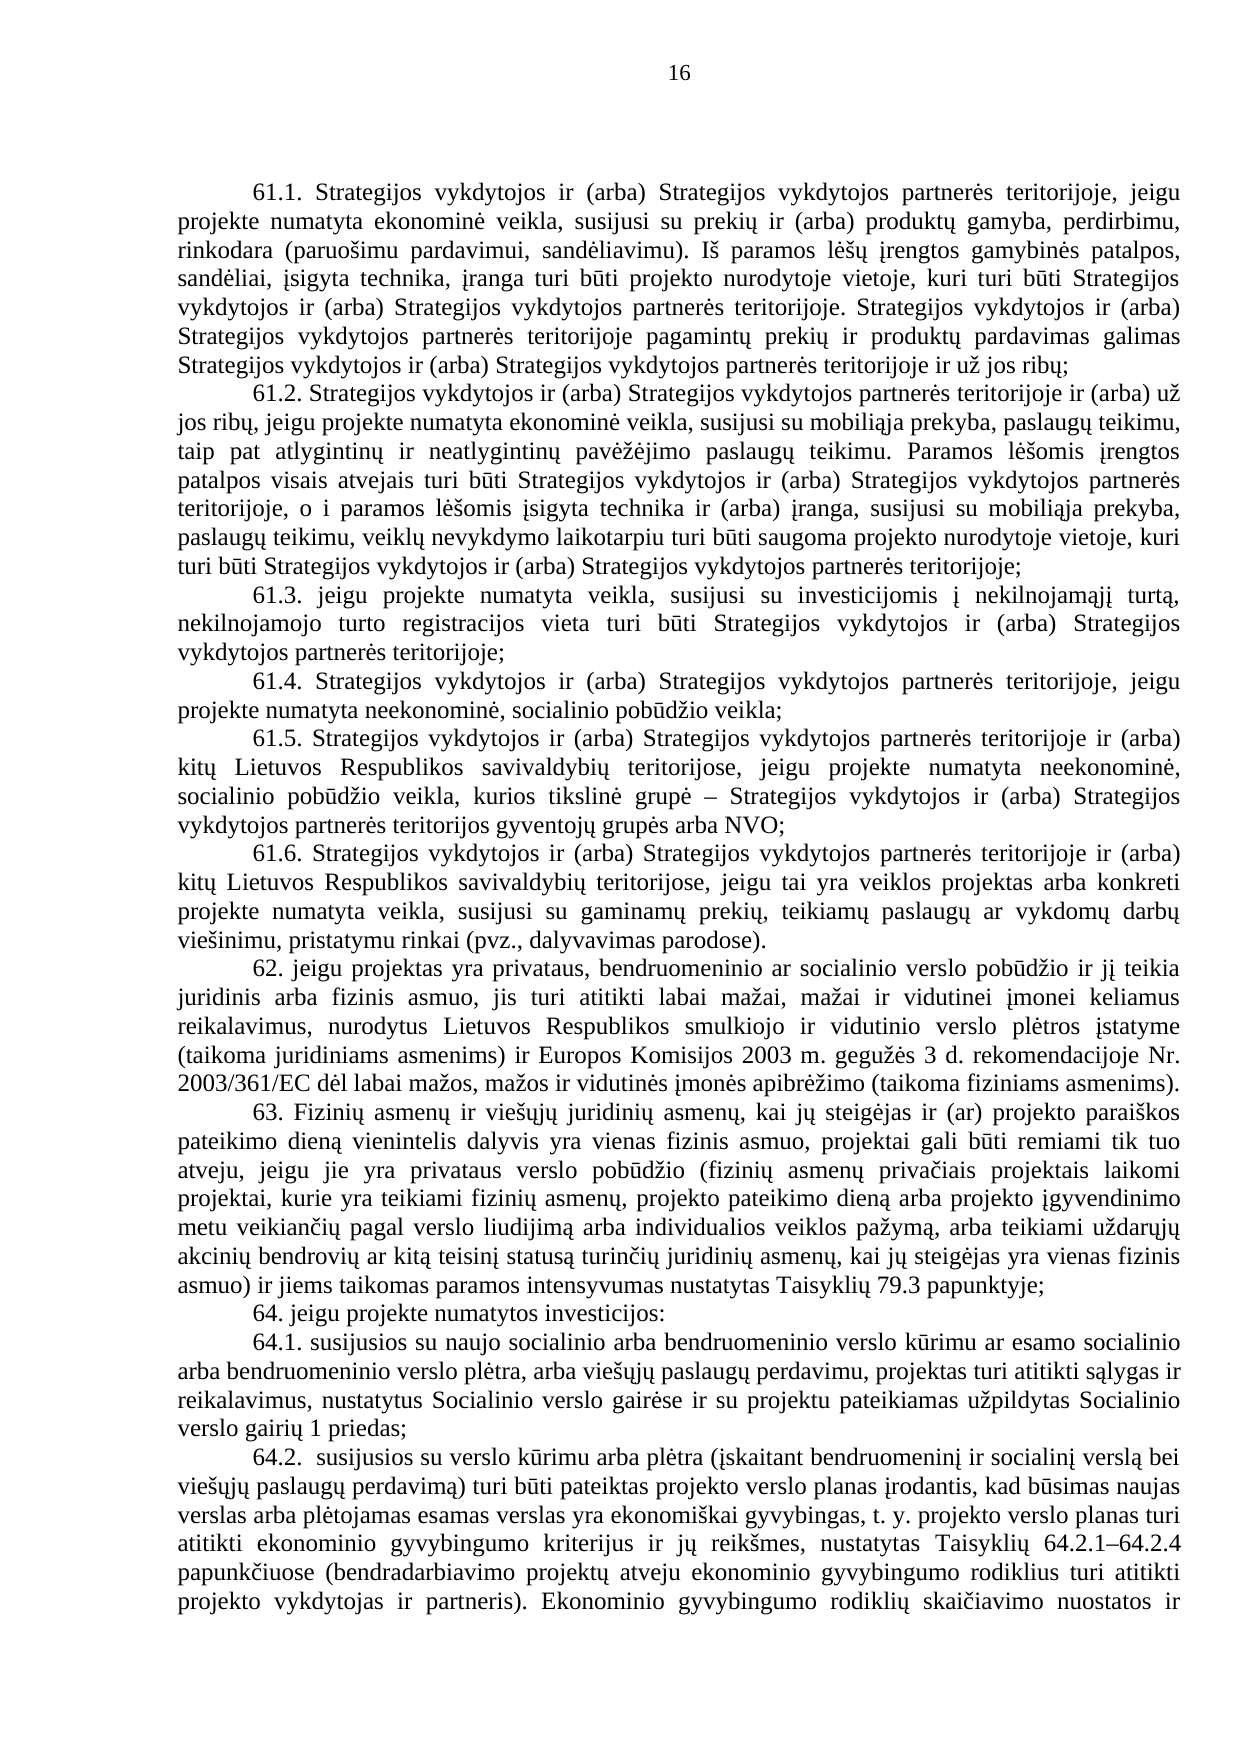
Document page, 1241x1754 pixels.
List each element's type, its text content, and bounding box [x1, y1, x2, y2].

text 62. jeigu projektas yra privataus, bendruomeninio ar socialinio verslo pobūdžio ir jį teikia juridinis arba fizinis asmuo, jis turi atitikti labai mažai, mažai ir vidutinei įmonei keliamus reikalavimus, nurodytus Lietuvos Respublikos smulkiojo ir vidutinio verslo plėtros įstatyme (taikoma juridiniams asmenims) ir Europos Komisijos 2003 m. gegužės 3 d. rekomendacijoje Nr. 2003/361/EC dėl labai mažos, mažos ir vidutinės įmonės apibrėžimo (taikoma fiziniams asmenims). [177, 953, 1181, 1097]
text 61.6. Strategijos vykdytojos ir (arba) Strategijos vykdytojos partnerės teritorijoje ir (arba) kitų Lietuvos Respublikos savivaldybių teritorijose, jeigu tai yra veiklos projektas arba konkreti projekte numatyta veikla, susijusi su gaminamų prekių, teikiamų paslaugų ar vykdomų darbų viešinimu, pristatymu rinkai (pvz., dalyvavimas parodose). [177, 838, 1181, 953]
text 64.2. susijusios su verslo kūrimu arba plėtra (įskaitant bendruomeninį ir socialinį verslą bei viešųjų paslaugų perdavimą) turi būti pateiktas projekto verslo planas įrodantis, kad būsimas naujas verslas arba plėtojamas esamas verslas yra ekonomiškai gyvybingas, t. y. projekto verslo planas turi atitikti ekonominio gyvybingumo kriterijus ir jų reikšmes, nustatytas Taisyklių 64.2.1–64.2.4 papunkčiuose (bendradarbiavimo projektų atveju ekonominio gyvybingumo rodiklius turi atitikti projekto vykdytojas ir partneris). Ekonominio gyvybingumo rodiklių skaičiavimo nuostatos ir [177, 1442, 1181, 1615]
text 61.2. Strategijos vykdytojos ir (arba) Strategijos vykdytojos partnerės teritorijoje ir (arba) už jos ribų, jeigu projekte numatyta ekonominė veikla, susijusi su mobiliąja prekyba, paslaugų teikimu, taip pat atlygintinų ir neatlygintinų pavėžėjimo paslaugų teikimu. Paramos lėšomis įrengtos patalpos visais atvejais turi būti Strategijos vykdytojos ir (arba) Strategijos vykdytojos partnerės teritorijoje, o i paramos lėšomis įsigyta technika ir (arba) įranga, susijusi su mobiliąja prekyba, paslaugų teikimu, veiklų nevykdymo laikotarpiu turi būti saugoma projekto nurodytoje vietoje, kuri turi būti Strategijos vykdytojos ir (arba) Strategijos vykdytojos partnerės teritorijoje; [177, 378, 1181, 580]
text 61.4. Strategijos vykdytojos ir (arba) Strategijos vykdytojos partnerės teritorijoje, jeigu projekte numatyta neekonominė, socialinio pobūdžio veikla; [177, 666, 1181, 723]
text 63. Fizinių asmenų ir viešųjų juridinių asmenų, kai jų steigėjas ir (ar) projekto paraiškos pateikimo dieną vienintelis dalyvis yra vienas fizinis asmuo, projektai gali būti remiami tik tuo atveju, jeigu jie yra privataus verslo pobūdžio (fizinių asmenų privačiais projektais laikomi projektai, kurie yra teikiami fizinių asmenų, projekto pateikimo dieną arba projekto įgyvendinimo metu veikiančių pagal verslo liudijimą arba individualios veiklos pažymą, arba teikiami uždarųjų akcinių bendrovių ar kitą teisinį statusą turinčių juridinių asmenų, kai jų steigėjas yra vienas fizinis asmuo) ir jiems taikomas paramos intensyvumas nustatytas Taisyklių 79.3 papunktyje; [177, 1097, 1181, 1298]
text 61.1. Strategijos vykdytojos ir (arba) Strategijos vykdytojos partnerės teritorijoje, jeigu projekte numatyta ekonominė veikla, susijusi su prekių ir (arba) produktų gamyba, perdirbimu, rinkodara (paruošimu pardavimui, sandėliavimu). Iš paramos lėšų įrengtos gamybinės patalpos, sandėliai, įsigyta technika, įranga turi būti projekto nurodytoje vietoje, kuri turi būti Strategijos vykdytojos ir (arba) Strategijos vykdytojos partnerės teritorijoje. Strategijos vykdytojos ir (arba) Strategijos vykdytojos partnerės teritorijoje pagamintų prekių ir produktų pardavimas galimas Strategijos vykdytojos ir (arba) Strategijos vykdytojos partnerės teritorijoje ir už jos ribų; [177, 177, 1181, 378]
text 61.3. jeigu projekte numatyta veikla, susijusi su investicijomis į nekilnojamąjį turtą, nekilnojamojo turto registracijos vieta turi būti Strategijos vykdytojos ir (arba) Strategijos vykdytojos partnerės teritorijoje; [177, 580, 1181, 666]
text 64. jeigu projekte numatytos investicijos: [177, 1298, 1181, 1327]
text 61.5. Strategijos vykdytojos ir (arba) Strategijos vykdytojos partnerės teritorijoje ir (arba) kitų Lietuvos Respublikos savivaldybių teritorijose, jeigu projekte numatyta neekonominė, socialinio pobūdžio veikla, kurios tikslinė grupė – Strategijos vykdytojos ir (arba) Strategijos vykdytojos partnerės teritorijos gyventojų grupės arba NVO; [177, 723, 1181, 838]
text 64.1. susijusios su naujo socialinio arba bendruomeninio verslo kūrimu ar esamo socialinio arba bendruomeninio verslo plėtra, arba viešųjų paslaugų perdavimu, projektas turi atitikti sąlygas ir reikalavimus, nustatytus Socialinio verslo gairėse ir su projektu pateikiamas užpildytas Socialinio verslo gairių 1 priedas; [177, 1327, 1181, 1442]
